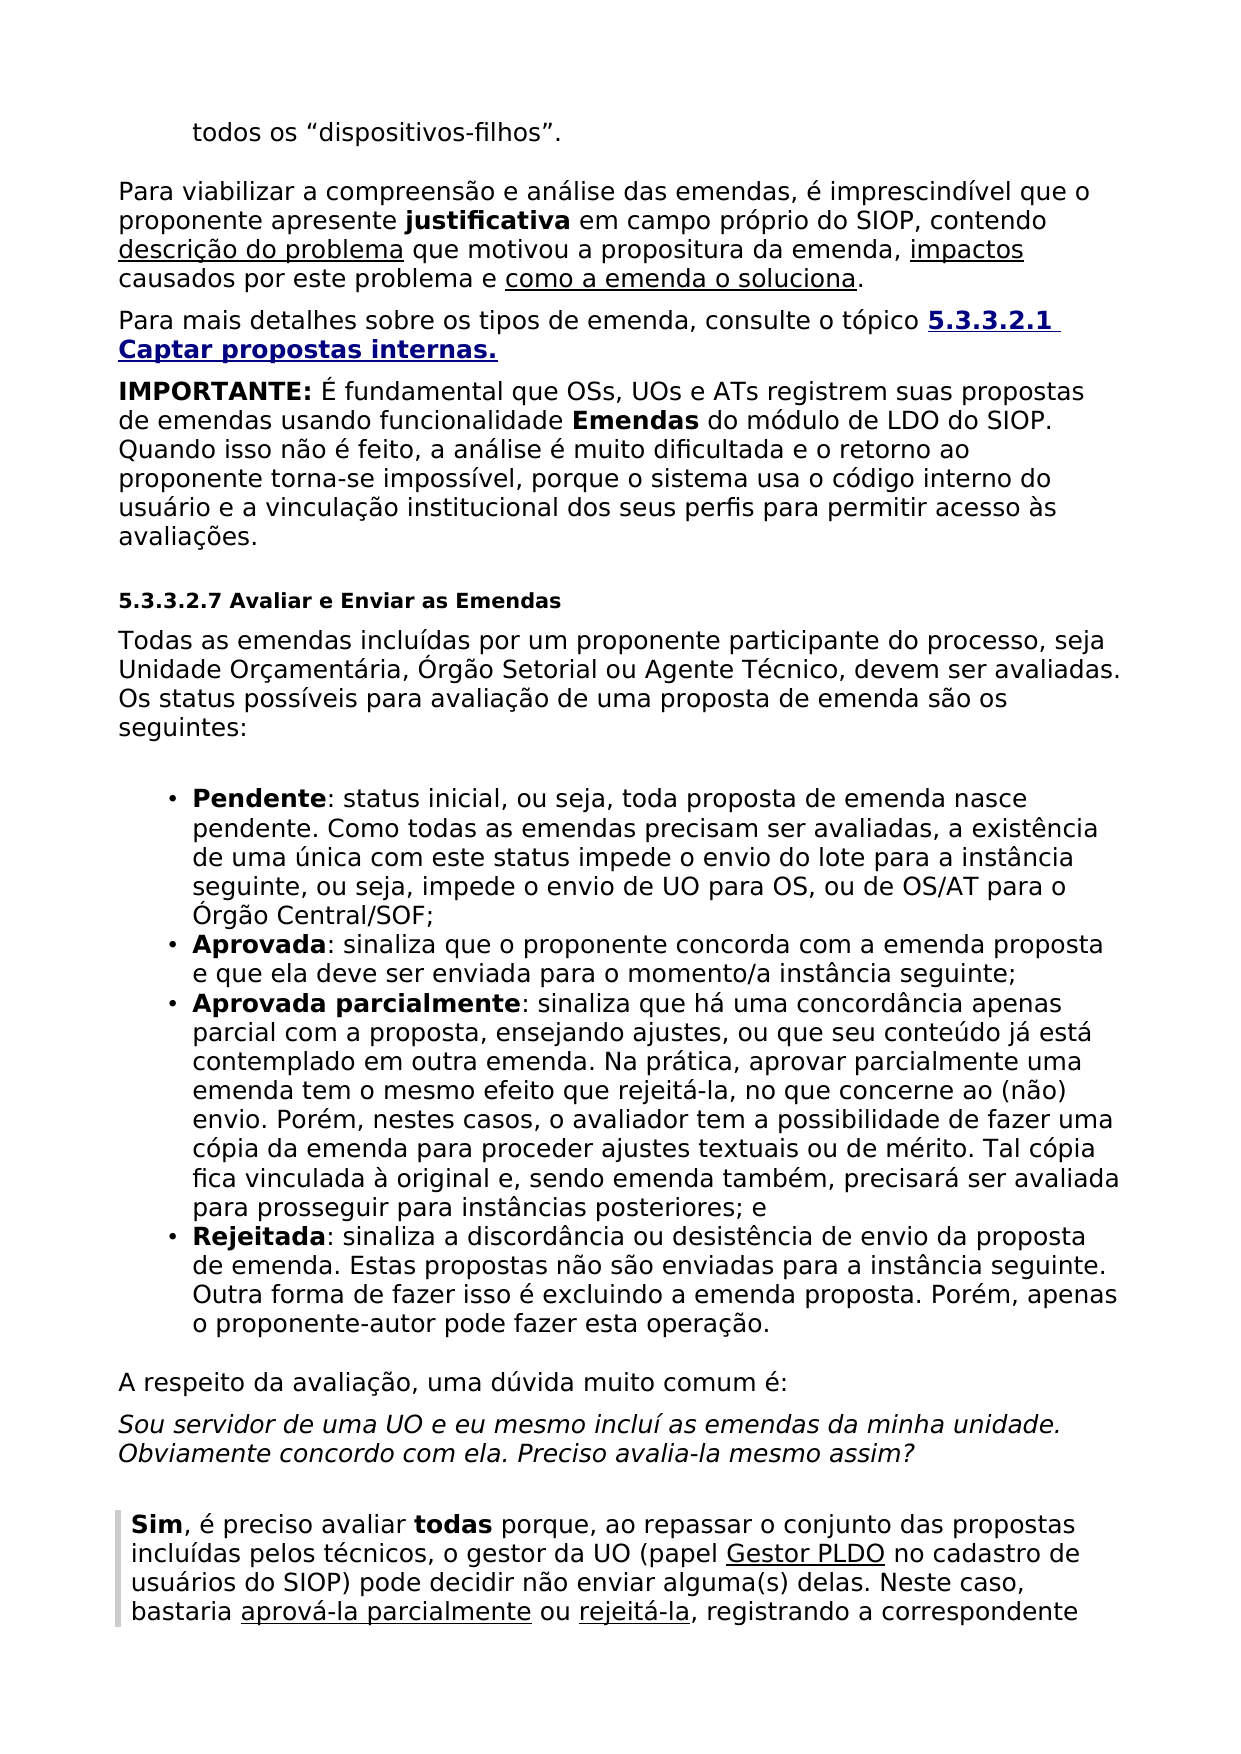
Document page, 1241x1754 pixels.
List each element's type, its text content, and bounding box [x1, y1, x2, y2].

list Aprovada parcialmente: sinaliza que há uma concordância apenas parcial com a proposta, ensejando ajustes, ou que seu conteúdo já está contemplado em outra emenda. Na prática, aprovar parcialmente uma emenda tem o mesmo efeito que rejeitá-la, no que concerne ao (não) envio. Porém, nestes casos, o avaliador tem a possibilidade de fazer uma cópia da emenda para proceder ajustes textuais ou de mérito. Tal cópia fica vinculada à original e, sendo emenda também, precisará ser avaliada para prosseguir para instâncias posteriores; e [177, 989, 1122, 1222]
subtitle 5.3.3.2.7 Avaliar e Enviar as Emendas [118, 589, 1122, 613]
table_header Sim, é preciso avaliar todas porque, ao repassar o conjunto das propostas incluídas pelos técnicos, o gestor da UO (papel Gestor PLDO no cadastro de usuários do SIOP) pode decidir não enviar alguma(s) delas. Neste caso, bastaria aprová-la parcialmente ou rejeitá-la, registrando a correspondente [121, 1510, 1122, 1627]
list Aprovada: sinaliza que o proponente concorda com a emenda proposta e que ela deve ser enviada para o momento/a instância seguinte; [177, 931, 1122, 989]
text Para viabilizar a compreensão e análise das emendas, é imprescindível que o proponente apresente justificativa em campo próprio do SIOP, contendo descrição do problema que motivou a propositura da emenda, impactos causados por este problema e como a emenda o soluciona. [118, 177, 1122, 293]
text Todas as emendas incluídas por um proponente participante do processo, seja Unidade Orçamentária, Órgão Setorial ou Agente Técnico, devem ser avaliadas. Os status possíveis para avaliação de uma proposta de emenda são os seguintes: [118, 626, 1122, 743]
list todos os “dispositivos-filhos”. [177, 118, 1122, 147]
text IMPORTANTE: É fundamental que OSs, UOs e ATs registrem suas propostas de emendas usando funcionalidade Emendas do módulo de LDO do SIOP. Quando isso não é feito, a análise é muito dificultada e o retorno ao proponente torna-se impossível, porque o sistema usa o código interno do usuário e a vinculação institucional dos seus perfis para permitir acesso às avaliações. [118, 377, 1122, 552]
list Rejeitada: sinaliza a discordância ou desistência de envio da proposta de emenda. Estas propostas não são enviadas para a instância seguinte. Outra forma de fazer isso é excluindo a emenda proposta. Porém, apenas o proponente-autor pode fazer esta operação. [177, 1222, 1122, 1339]
text Para mais detalhes sobre os tipos de emenda, consulte o tópico 5.3.3.2.1 Captar propostas internas. [118, 306, 1122, 364]
list Pendente: status inicial, ou seja, toda proposta de emenda nasce pendente. Como todas as emendas precisam ser avaliadas, a existência de uma única com este status impede o envio do lote para a instância seguinte, ou seja, impede o envio de UO para OS, ou de OS/AT para o Órgão Central/SOF; [177, 785, 1122, 931]
text A respeito da avaliação, uma dúvida muito comum é: [118, 1368, 1122, 1397]
text Sou servidor de uma UO e eu mesmo incluí as emendas da minha unidade. Obviamente concordo com ela. Preciso avalia-la mesmo assim? [118, 1410, 1122, 1497]
